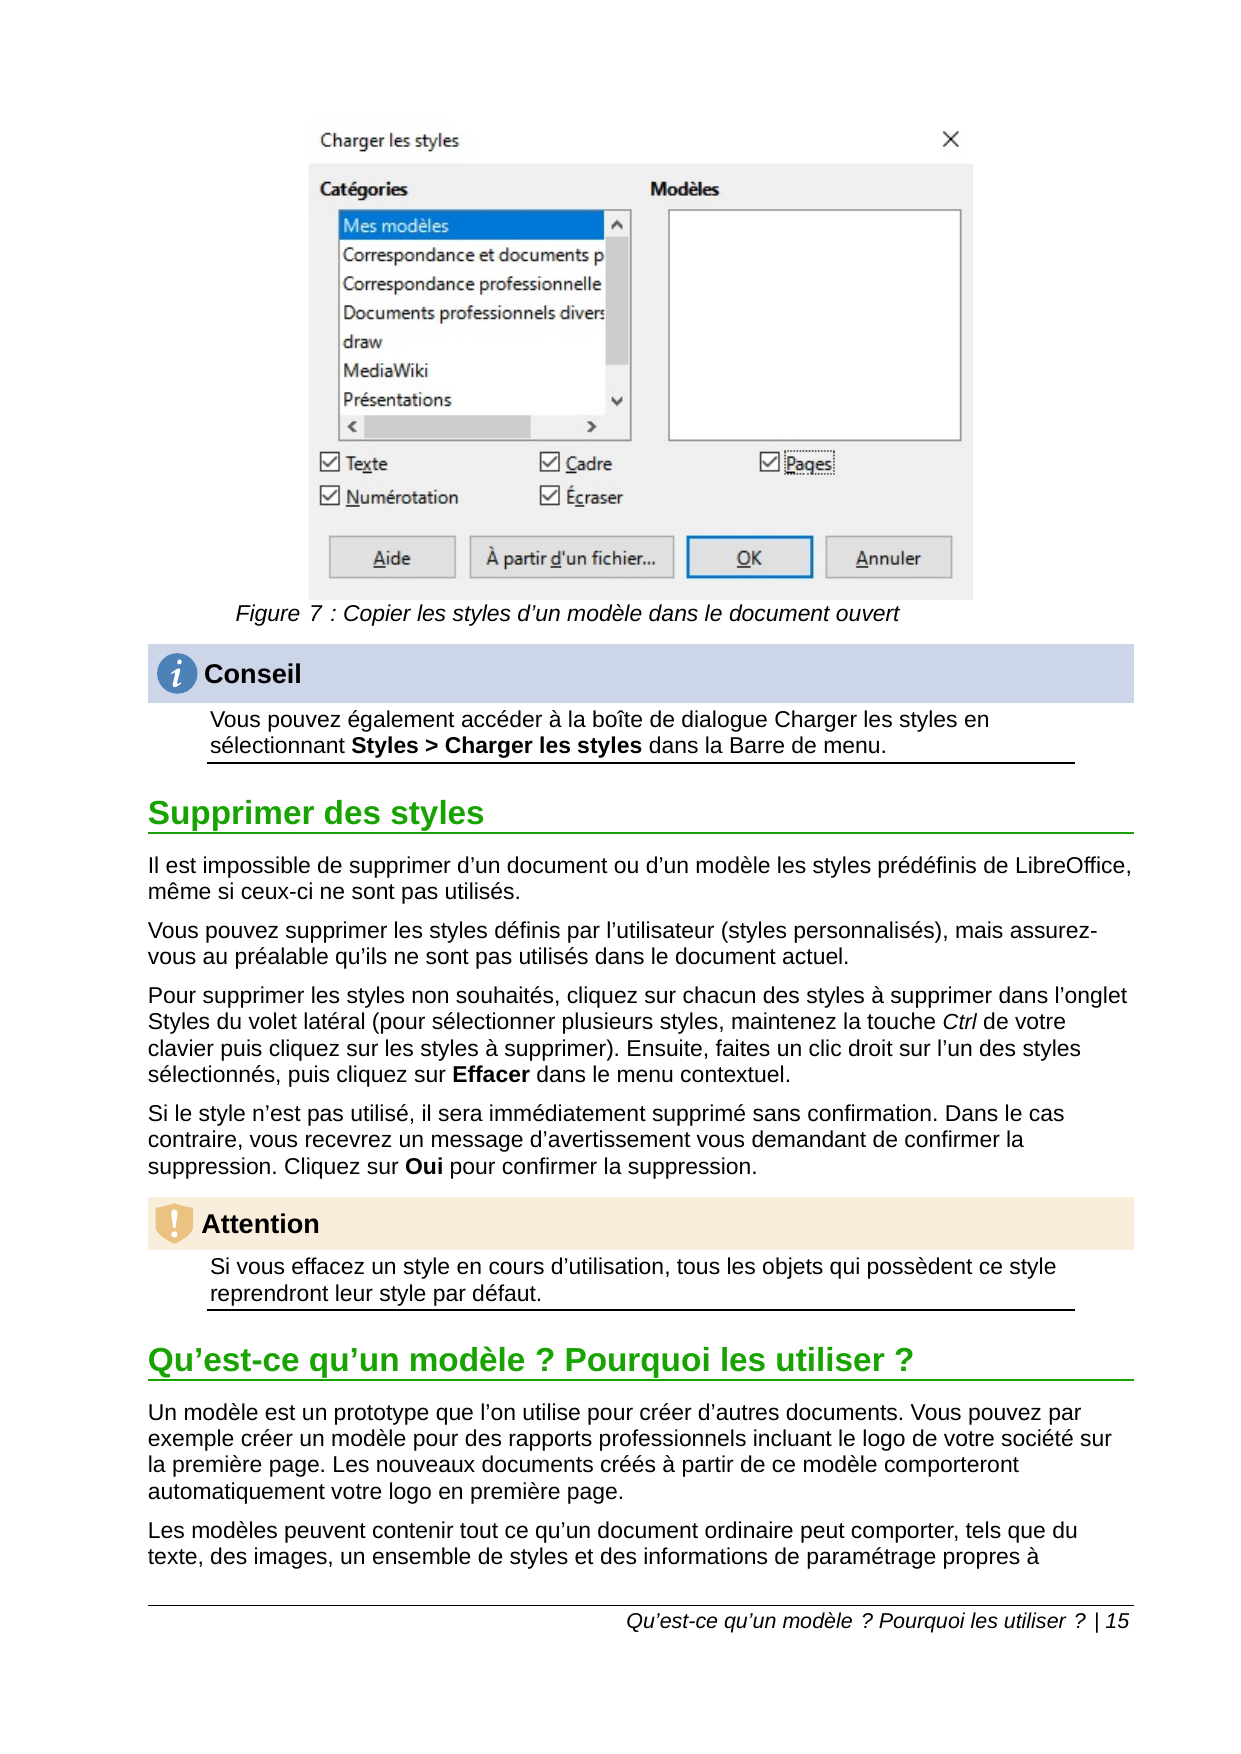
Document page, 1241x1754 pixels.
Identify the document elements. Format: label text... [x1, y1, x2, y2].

text Si le style n’est pas utilisé, il sera immédiatement supprimé sans confirmation. Dans le cas contraire, vous recevrez un message d’avertissement vous demandant de confirmer la suppression. Cliquez sur Oui pour confirmer la suppression. [148, 1100, 1134, 1179]
subtitle Supprimer des styles [148, 793, 1134, 832]
text Figure 7 : Copier les styles d’un modèle dans le document ouvert [235, 118, 1046, 626]
text Les modèles peuvent contenir tout ce qu’un document ordinaire peut comporter, tels que du texte, des images, un ensemble de styles et des informations de paramétrage propres à [148, 1517, 1134, 1569]
text Si vous effacez un style en cours d’utilisation, tous les objets qui possèdent ce style reprendront leur style par défaut. [207, 1250, 1075, 1309]
subtitle Attention [148, 1197, 1134, 1250]
text Vous pouvez également accéder à la boîte de dialogue Charger les styles en sélectionnant Styles > Charger les styles dans la Barre de menu. [207, 703, 1075, 762]
text Vous pouvez supprimer les styles définis par l’utilisateur (styles personnalisés), mais assurez-vous au préalable qu’ils ne sont pas utilisés dans le document actuel. [148, 917, 1134, 969]
text Un modèle est un prototype que l’on utilise pour créer d’autres documents. Vous pouvez par exemple créer un modèle pour des rapports professionnels incluant le logo de votre société sur la première page. Les nouveaux documents créés à partir de ce modèle comporteront automatiquement votre logo en première page. [148, 1399, 1134, 1504]
subtitle Qu’est-ce qu’un modèle ? Pourquoi les utiliser ? [148, 1340, 1134, 1379]
text Pour supprimer les styles non souhaités, cliquez sur chacun des styles à supprimer dans l’onglet Styles du volet latéral (pour sélectionner plusieurs styles, maintenez la touche Ctrl de votre clavier puis cliquez sur les styles à supprimer). Ensuite, faites un clic droit sur l’un des styles sélectionnés, puis cliquez sur Effacer dans le menu contextuel. [148, 982, 1134, 1087]
picture [308, 118, 973, 600]
subtitle Conseil [148, 644, 1134, 703]
text Il est impossible de supprimer d’un document ou d’un modèle les styles prédéfinis de LibreOffice, même si ceux-ci ne sont pas utilisés. [148, 852, 1134, 904]
